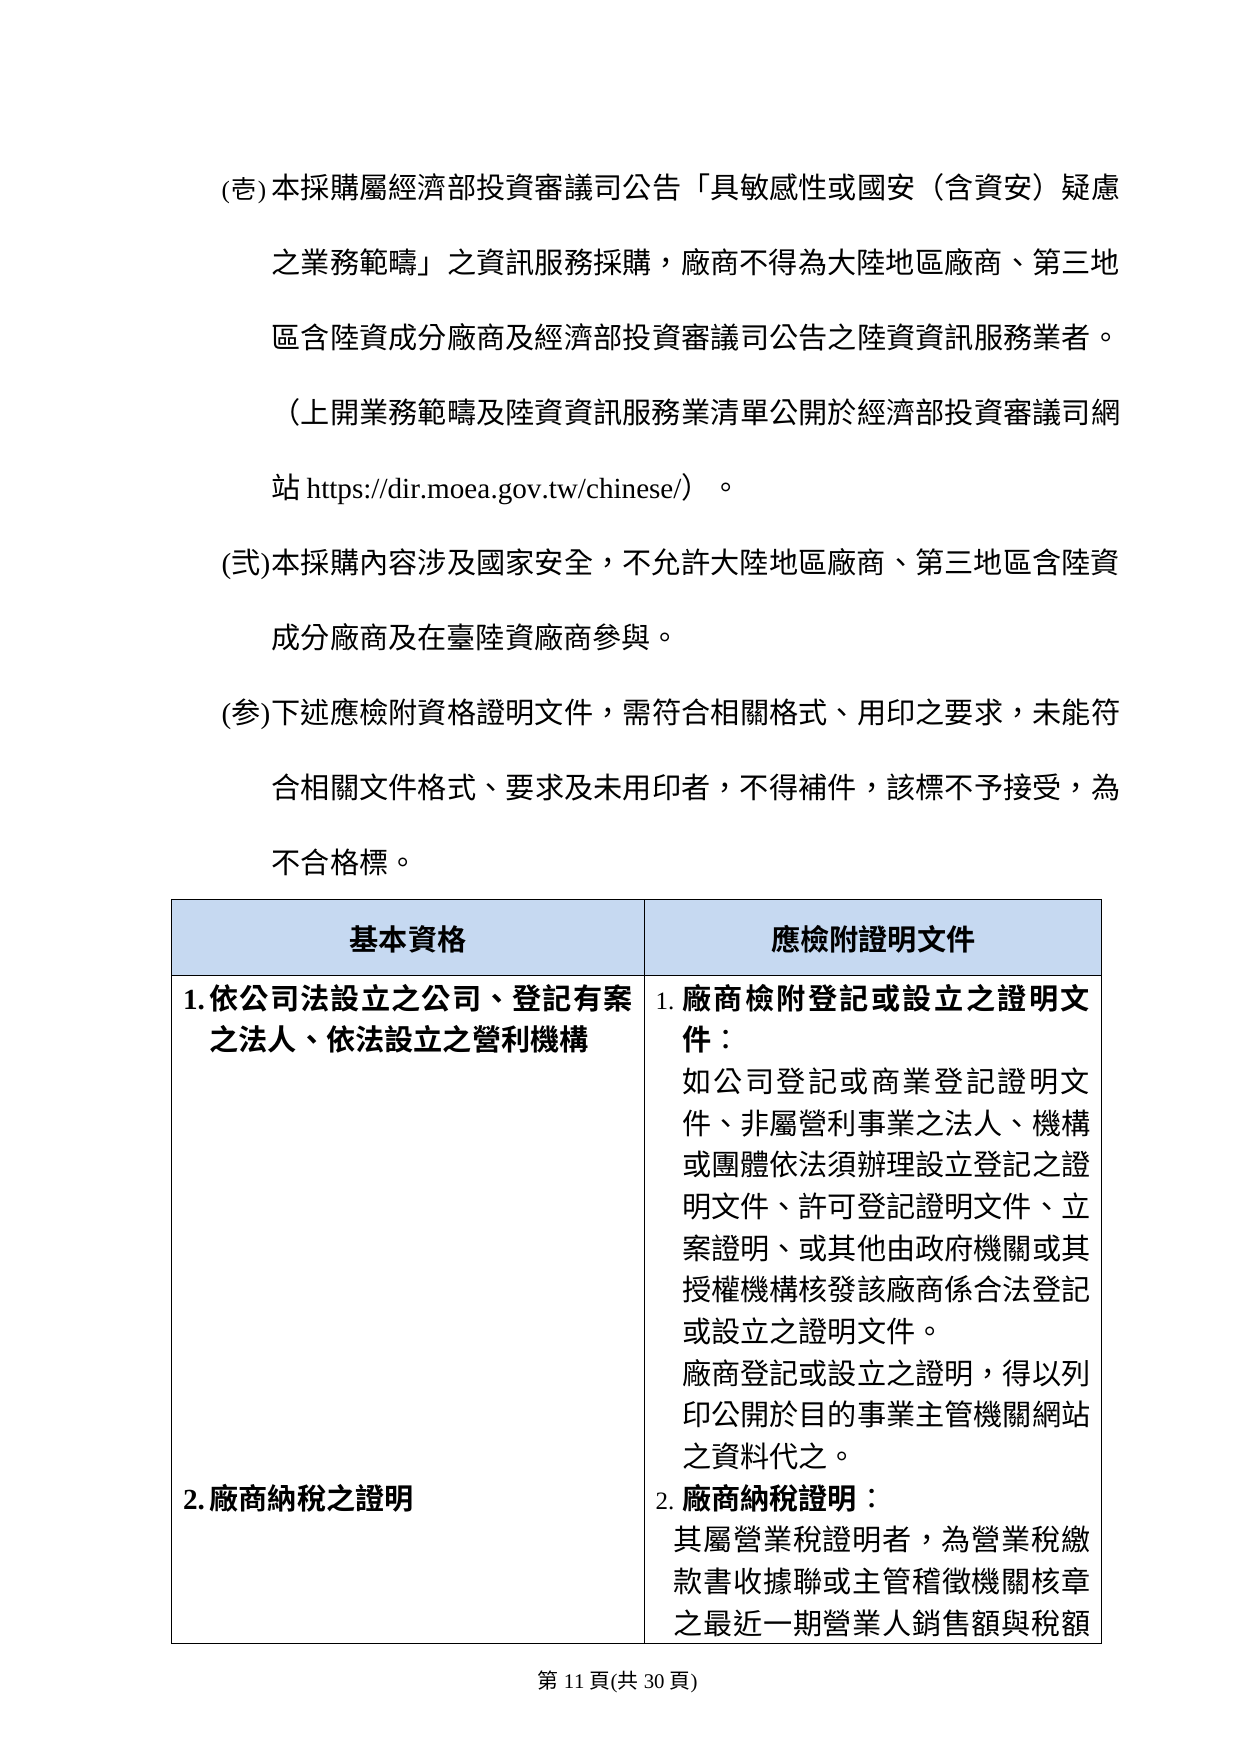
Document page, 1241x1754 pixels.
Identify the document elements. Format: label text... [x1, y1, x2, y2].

list 本採購屬經濟部投資審議司公告「具敏感性或國安（含資安）疑慮之業務範疇」之資訊服務採購，廠商不得為大陸地區廠商、第三地區含陸資成分廠商及經濟部投資審議司公告之陸資資訊服務業者。（上開業務範疇及陸資資訊服務業清單公開於經濟部投資審議司網站https://dir.moea.gov.tw/chinese/）。 [221, 149, 1122, 524]
table_header 基本資格 [172, 900, 644, 975]
list 下述應檢附資格證明文件，需符合相關格式、用印之要求，未能符合相關文件格式、要求及未用印者，不得補件，該標不予接受，為不合格標。 [221, 674, 1122, 899]
list 本採購內容涉及國家安全，不允許大陸地區廠商、第三地區含陸資成分廠商及在臺陸資廠商參與。 [221, 524, 1122, 674]
table_cell 依公司法設立之公司、登記有案之法人、依法設立之營利機構 廠商納稅之證明 投標廠商聲明書 [172, 976, 644, 1642]
table_cell 廠商檢附登記或設立之證明文件： 如公司登記或商業登記證明文件、非屬營利事業之法人、機構或團體依法須辦理設立登記之證明文件、許可登記證明文件、立案證明、或其他由政府機關或其授權機構核發該廠商係合法登記或設立之證明文件。 廠商登記或設立之證明，得以列印公開於目的事業主管機關網站之資料代之。 廠商納稅證明： 其屬營業稅證明者，為營業稅繳款書收據聯或主管稽徵機關核章之最近一期營業人銷售額與稅額 [645, 976, 1101, 1642]
table_header 應檢附證明文件 [645, 900, 1101, 975]
